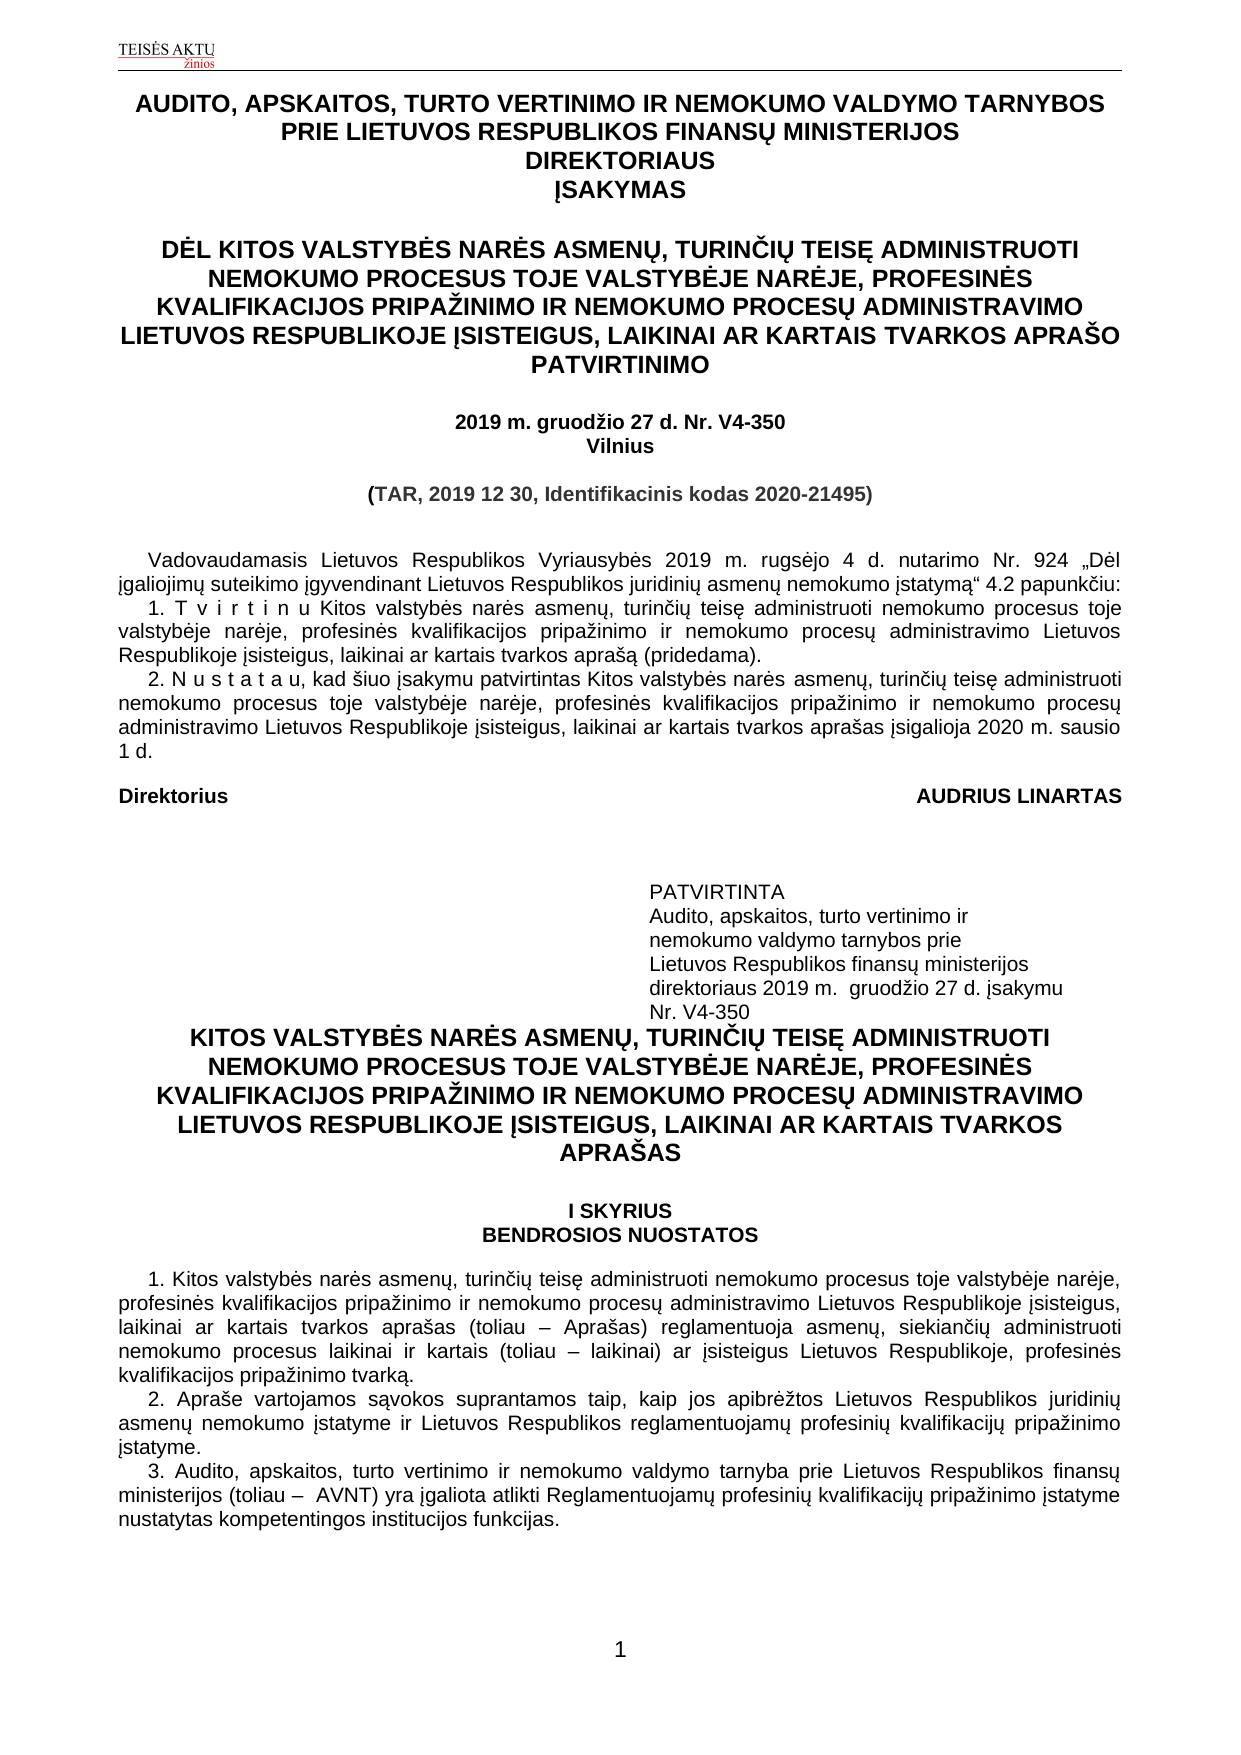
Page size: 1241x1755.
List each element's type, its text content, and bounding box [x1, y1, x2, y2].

text 2019 m. gruodžio 27 d. Nr. V4-350 Vilnius (TAR, 2019 12 30, Identifikacinis kodas 2020-21495) [118, 410, 1122, 506]
text 2. Apraše vartojamos sąvokos suprantamos taip, kaip jos apibrėžtos Lietuvos Respublikos juridinių asmenų nemokumo įstatyme ir Lietuvos Respublikos reglamentuojamų profesinių kvalifikacijų pripažinimo įstatyme. [118, 1387, 1122, 1459]
text AUDITO, APSKAITOS, TURTO VERTINIMO IR NEMOKUMO VALDYMO TARNYBOS PRIE LIETUVOS RESPUBLIKOS FINANSŲ MINISTERIJOS DIREKTORIAUS ĮSAKYMAS [118, 89, 1122, 204]
text KITOS VALSTYBĖS NARĖS ASMENŲ, TURINČIŲ TEISĘ ADMINISTRUOTI NEMOKUMO PROCESUS TOJE VALSTYBĖJE NARĖJE, PROFESINĖS KVALIFIKACIJOS PRIPAŽINIMO IR NEMOKUMO PROCESŲ ADMINISTRAVIMO LIETUVOS RESPUBLIKOJE ĮSISTEIGUS, LAIKINAI AR KARTAIS TVARKOS APRAŠAS [118, 1023, 1122, 1167]
text 1. T v i r t i n u Kitos valstybės narės asmenų, turinčių teisę administruoti nemokumo procesus toje valstybėje narėje, profesinės kvalifikacijos pripažinimo ir nemokumo procesų administravimo Lietuvos Respublikoje įsisteigus, laikinai ar kartais tvarkos aprašą (pridedama). [118, 595, 1122, 667]
text Vadovaudamasis Lietuvos Respublikos Vyriausybės 2019 m. rugsėjo 4 d. nutarimo Nr. 924 „Dėl įgaliojimų suteikimo įgyvendinant Lietuvos Respublikos juridinių asmenų nemokumo įstatymą“ 4.2 papunkčiu: [118, 547, 1122, 595]
text 1. Kitos valstybės narės asmenų, turinčių teisę administruoti nemokumo procesus toje valstybėje narėje, profesinės kvalifikacijos pripažinimo ir nemokumo procesų administravimo Lietuvos Respublikoje įsisteigus, laikinai ar kartais tvarkos aprašas (toliau – Aprašas) reglamentuoja asmenų, siekiančių administruoti nemokumo procesus laikinai ir kartais (toliau – laikinai) ar įsisteigus Lietuvos Respublikoje, profesinės kvalifikacijos pripažinimo tvarką. [118, 1267, 1122, 1387]
text Direktorius Audrius Linartas [118, 784, 1122, 808]
text 2. N u s t a t a u, kad šiuo įsakymu patvirtintas Kitos valstybės narės asmenų, turinčių teisę administruoti nemokumo procesus toje valstybėje narėje, profesinės kvalifikacijos pripažinimo ir nemokumo procesų administravimo Lietuvos Respublikoje įsisteigus, laikinai ar kartais tvarkos aprašas įsigalioja 2020 m. sausio 1 d. [118, 667, 1122, 763]
text I SKYRIUS BENDROSIOS NUOSTATOS [118, 1198, 1122, 1246]
text PATVIRTINTA Audito, apskaitos, turto vertinimo ir nemokumo valdymo tarnybos prie Lietuvos Respublikos finansų ministerijos direktoriaus 2019 m. gruodžio 27 d. įsakymu Nr. V4-350 [649, 880, 1122, 1023]
text 3. Audito, apskaitos, turto vertinimo ir nemokumo valdymo tarnyba prie Lietuvos Respublikos finansų ministerijos (toliau – AVNT) yra įgaliota atlikti Reglamentuojamų profesinių kvalifikacijų pripažinimo įstatyme nustatytas kompetentingos institucijos funkcijas. [118, 1459, 1122, 1531]
text DĖL KITOS VALSTYBĖS NARĖS ASMENŲ, TURINČIŲ TEISĘ ADMINISTRUOTI NEMOKUMO PROCESUS TOJE VALSTYBĖJE NARĖJE, PROFESINĖS KVALIFIKACIJOS PRIPAŽINIMO IR NEMOKUMO PROCESŲ ADMINISTRAVIMO LIETUVOS RESPUBLIKOJE ĮSISTEIGUS, LAIKINAI AR KARTAIS TVARKOS APRAŠO PATVIRTINIMO [118, 235, 1122, 379]
